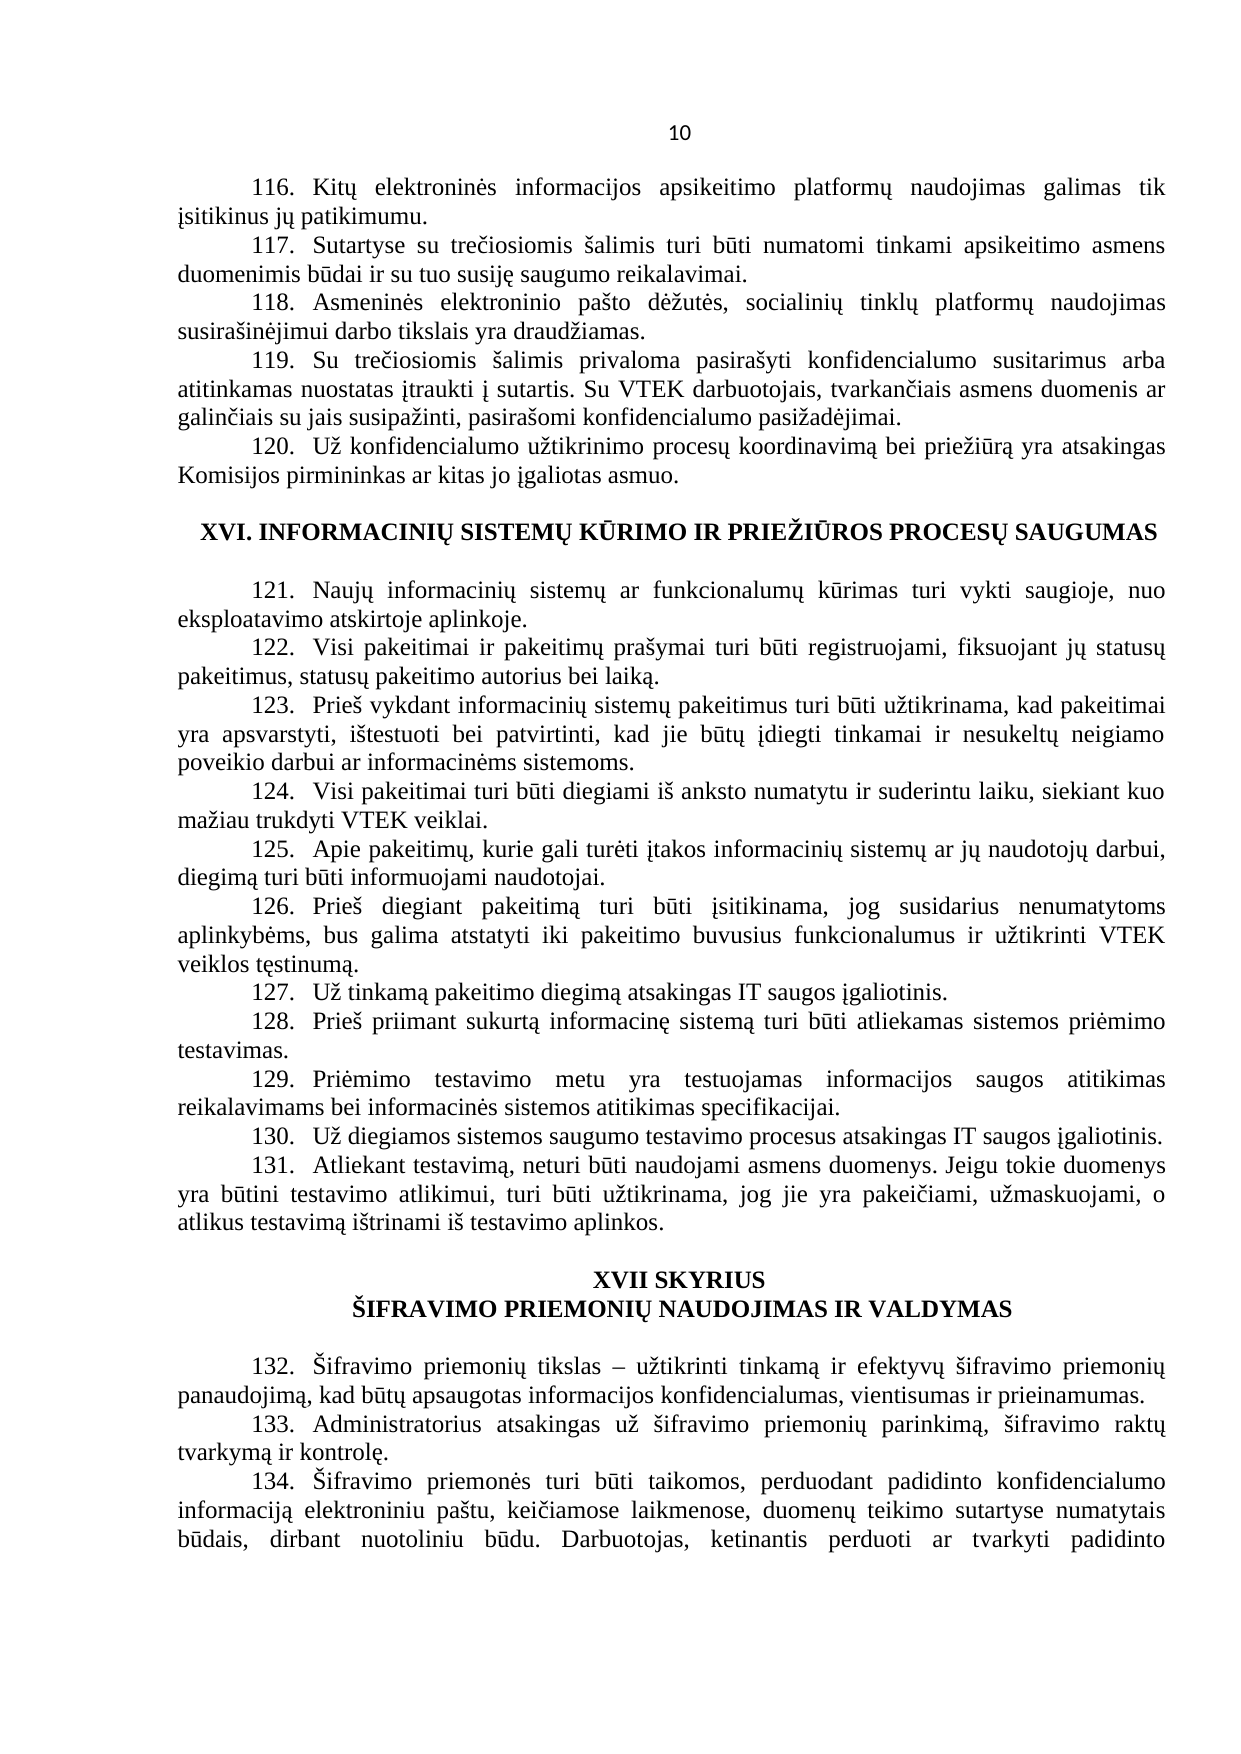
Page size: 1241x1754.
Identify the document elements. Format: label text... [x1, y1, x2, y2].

text 127. Už tinkamą pakeitimo diegimą atsakingas IT saugos įgaliotinis. [177, 977, 1166, 1006]
text ŠIFRAVIMO PRIEMONIŲ NAUDOJIMAS IR VALDYMAS [177, 1294, 1181, 1322]
text 116. Kitų elektroninės informacijos apsikeitimo platformų naudojimas galimas tik įsitikinus jų patikimumu. [177, 172, 1166, 230]
text 121. Naujų informacinių sistemų ar funkcionalumų kūrimas turi vykti saugioje, nuo eksploatavimo atskirtoje aplinkoje. [177, 575, 1166, 632]
text 122. Visi pakeitimai ir pakeitimų prašymai turi būti registruojami, fiksuojant jų statusų pakeitimus, statusų pakeitimo autorius bei laiką. [177, 632, 1166, 690]
text XVI. INFORMACINIŲ SISTEMŲ KŪRIMO IR PRIEŽIŪROS PROCESŲ SAUGUMAS [177, 517, 1181, 546]
text 120. Už konfidencialumo užtikrinimo procesų koordinavimą bei priežiūrą yra atsakingas Komisijos pirmininkas ar kitas jo įgaliotas asmuo. [177, 431, 1166, 489]
text 123. Prieš vykdant informacinių sistemų pakeitimus turi būti užtikrinama, kad pakeitimai yra apsvarstyti, ištestuoti bei patvirtinti, kad jie būtų įdiegti tinkamai ir nesukeltų neigiamo poveikio darbui ar informacinėms sistemoms. [177, 690, 1166, 776]
text 130. Už diegiamos sistemos saugumo testavimo procesus atsakingas IT saugos įgaliotinis. [177, 1121, 1166, 1150]
text 133. Administratorius atsakingas už šifravimo priemonių parinkimą, šifravimo raktų tvarkymą ir kontrolę. [177, 1409, 1166, 1466]
text 126. Prieš diegiant pakeitimą turi būti įsitikinama, jog susidarius nenumatytoms aplinkybėms, bus galima atstatyti iki pakeitimo buvusius funkcionalumus ir užtikrinti VTEK veiklos tęstinumą. [177, 891, 1166, 977]
text 119. Su trečiosiomis šalimis privaloma pasirašyti konfidencialumo susitarimus arba atitinkamas nuostatas įtraukti į sutartis. Su VTEK darbuotojais, tvarkančiais asmens duomenis ar galinčiais su jais susipažinti, pasirašomi konfidencialumo pasižadėjimai. [177, 345, 1166, 431]
text 118. Asmeninės elektroninio pašto dėžutės, socialinių tinklų platformų naudojimas susirašinėjimui darbo tikslais yra draudžiamas. [177, 287, 1166, 345]
text 125. Apie pakeitimų, kurie gali turėti įtakos informacinių sistemų ar jų naudotojų darbui, diegimą turi būti informuojami naudotojai. [177, 834, 1166, 891]
text 124. Visi pakeitimai turi būti diegiami iš anksto numatytu ir suderintu laiku, siekiant kuo mažiau trukdyti VTEK veiklai. [177, 776, 1166, 834]
text XVII SKYRIUS [177, 1265, 1181, 1294]
text 128. Prieš priimant sukurtą informacinę sistemą turi būti atliekamas sistemos priėmimo testavimas. [177, 1006, 1166, 1064]
text 131. Atliekant testavimą, neturi būti naudojami asmens duomenys. Jeigu tokie duomenys yra būtini testavimo atlikimui, turi būti užtikrinama, jog jie yra pakeičiami, užmaskuojami, o atlikus testavimą ištrinami iš testavimo aplinkos. [177, 1150, 1166, 1236]
text 134. Šifravimo priemonės turi būti taikomos, perduodant padidinto konfidencialumo informaciją elektroniniu paštu, keičiamose laikmenose, duomenų teikimo sutartyse numatytais būdais, dirbant nuotoliniu būdu. Darbuotojas, ketinantis perduoti ar tvarkyti padidinto [177, 1466, 1166, 1552]
text 117. Sutartyse su trečiosiomis šalimis turi būti numatomi tinkami apsikeitimo asmens duomenimis būdai ir su tuo susiję saugumo reikalavimai. [177, 230, 1166, 287]
text 132. Šifravimo priemonių tikslas – užtikrinti tinkamą ir efektyvų šifravimo priemonių panaudojimą, kad būtų apsaugotas informacijos konfidencialumas, vientisumas ir prieinamumas. [177, 1351, 1166, 1409]
text 129. Priėmimo testavimo metu yra testuojamas informacijos saugos atitikimas reikalavimams bei informacinės sistemos atitikimas specifikacijai. [177, 1064, 1166, 1121]
